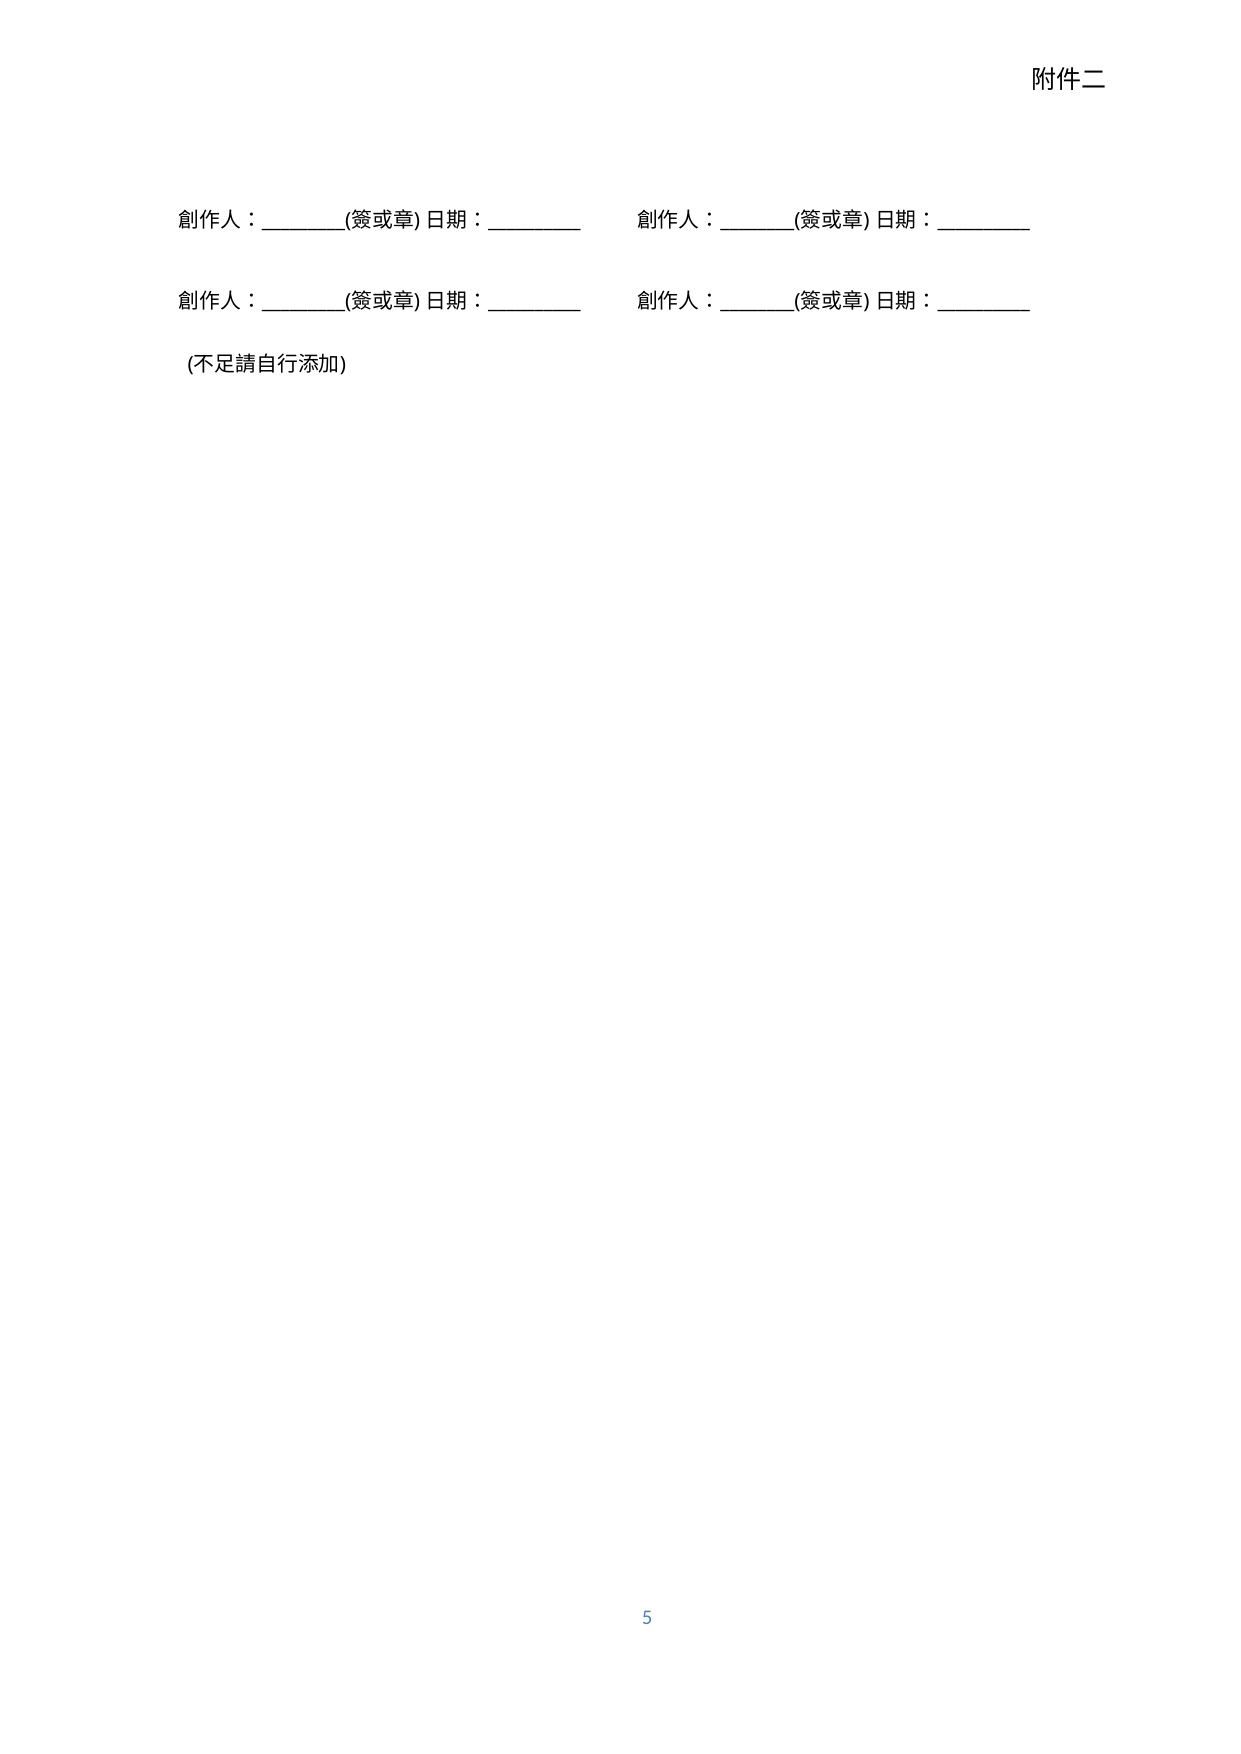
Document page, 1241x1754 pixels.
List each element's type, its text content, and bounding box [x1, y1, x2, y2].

table_cell 創作人：_________(簽或章) 日期：__________ [167, 240, 626, 321]
table_cell 創作人：_________(簽或章) 日期：__________ [167, 158, 626, 239]
text (不足請自行添加) [187, 321, 1106, 383]
table_cell 創作人：________(簽或章) 日期：__________ [626, 240, 1086, 321]
table_cell 創作人：________(簽或章) 日期：__________ [626, 158, 1086, 239]
